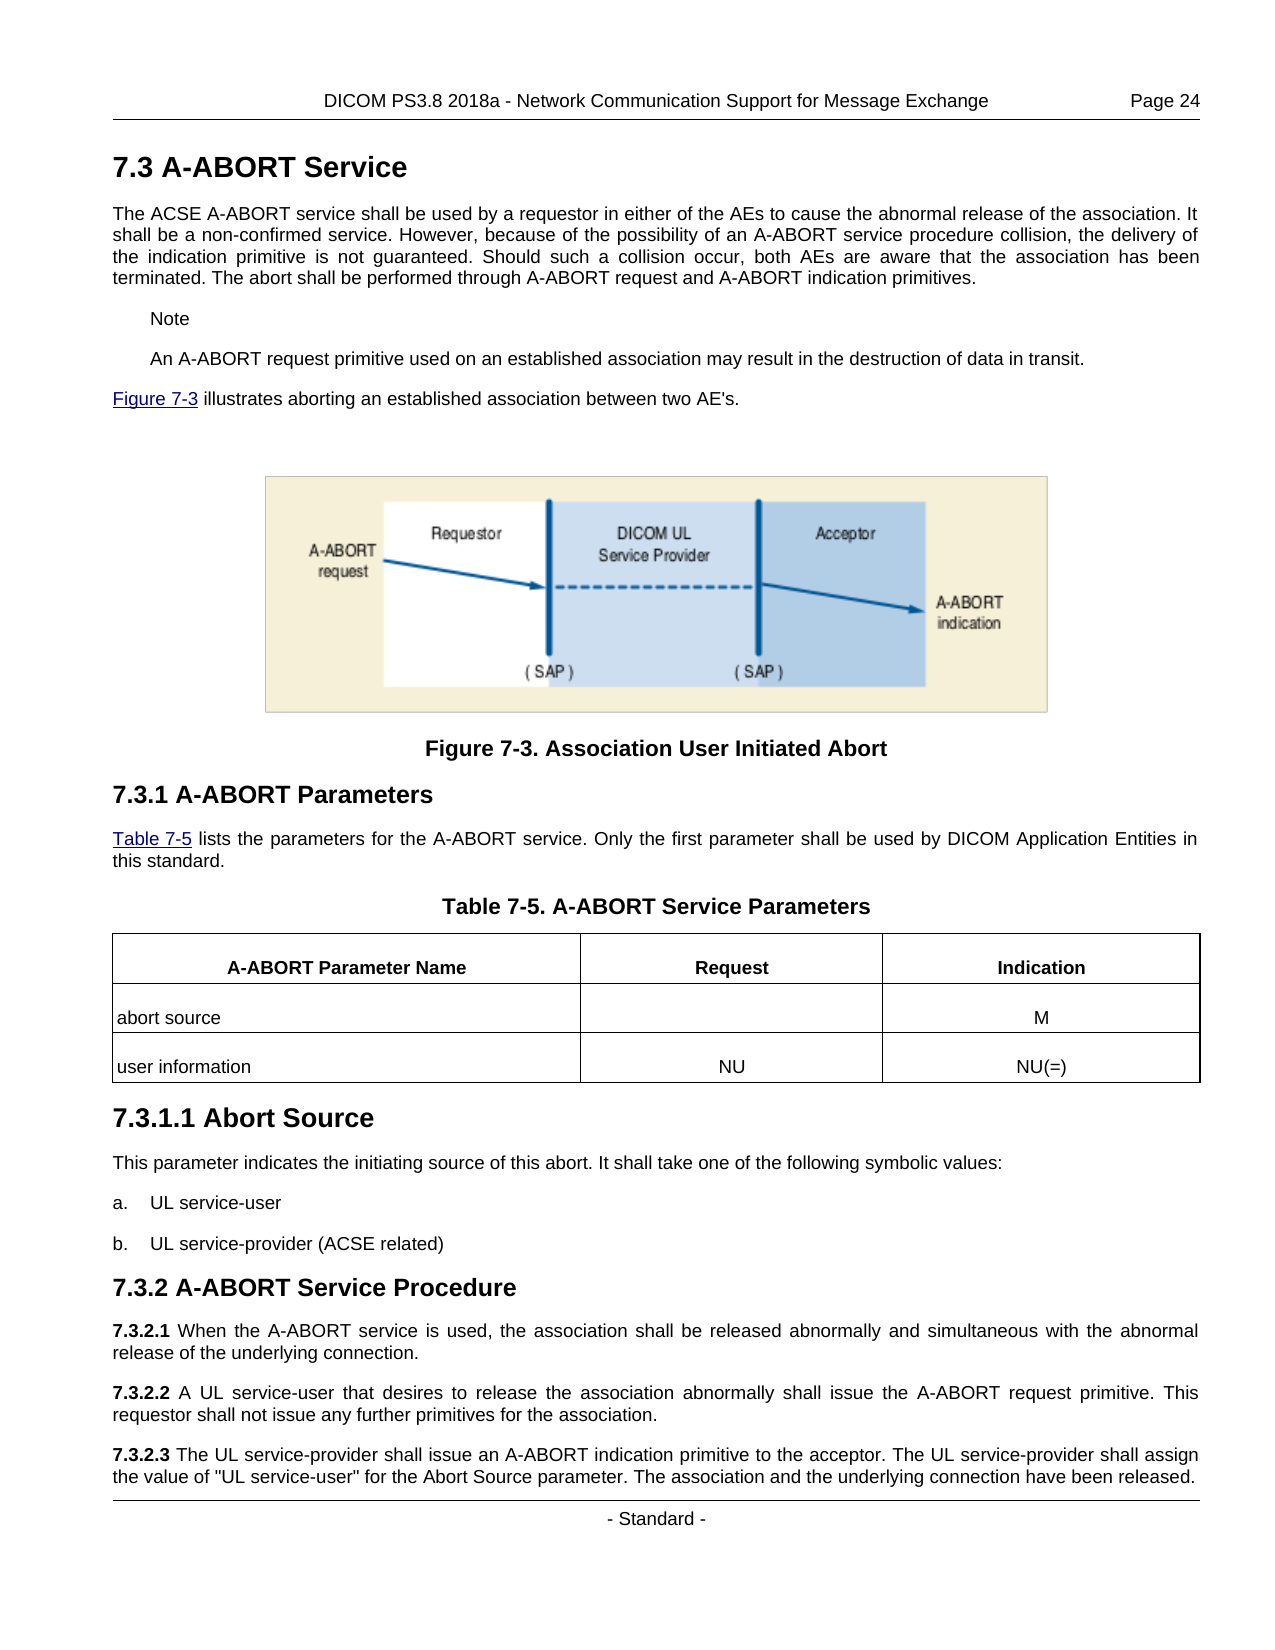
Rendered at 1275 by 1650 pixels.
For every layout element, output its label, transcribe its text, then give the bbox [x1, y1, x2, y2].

picture [264, 475, 1049, 714]
list UL service-provider (ACSE related) [112, 1232, 1200, 1254]
table_header Request [581, 934, 882, 982]
table_cell abort source [113, 984, 580, 1032]
text The ACSE A-ABORT service shall be used by a requestor in either of the AEs to cause the abnormal release of the association. It shall be a non-confirmed service. However, because of the possibility of an A-ABORT service procedure collision, the delivery of the indication primitive is not guaranteed. Should such a collision occur, both AEs are aware that the association has been terminated. The abort shall be performed through A-ABORT request and A-ABORT indication primitives. [112, 202, 1200, 288]
text An A-ABORT request primitive used on an established association may result in the destruction of data in transit. [150, 348, 1162, 369]
text This parameter indicates the initiating source of this abort. It shall take one of the following symbolic values: [112, 1152, 1200, 1173]
text Note [150, 307, 1162, 329]
table_cell NU [581, 1033, 882, 1082]
text Figure 7-3 illustrates aborting an established association between two AE's. [112, 388, 1200, 409]
text Table 7-5. A-ABORT Service Parameters [112, 893, 1200, 919]
text 7.3 A-ABORT Service [112, 150, 1200, 183]
text Figure 7-3. Association User Initiated Abort [112, 736, 1200, 762]
table_header Indication [883, 934, 1199, 982]
table_cell [581, 984, 882, 1032]
text 7.3.2.2 A UL service-user that desires to release the association abnormally shall issue the A-ABORT request primitive. This requestor shall not issue any further primitives for the association. [112, 1382, 1200, 1425]
table_cell user information [113, 1033, 580, 1082]
text Table 7-5 lists the parameters for the A-ABORT service. Only the first parameter shall be used by DICOM Application Entities in this standard. [112, 828, 1200, 871]
text 7.3.2.1 When the A-ABORT service is used, the association shall be released abnormally and simultaneous with the abnormal release of the underlying connection. [112, 1320, 1200, 1363]
table_cell M [883, 984, 1199, 1032]
text 7.3.2 A-ABORT Service Procedure [112, 1273, 1200, 1301]
text 7.3.1.1 Abort Source [112, 1102, 1200, 1133]
list UL service-user [112, 1192, 1200, 1213]
table_cell NU(=) [883, 1033, 1199, 1082]
text 7.3.1 A-ABORT Parameters [112, 780, 1200, 809]
table_header A-ABORT Parameter Name [113, 934, 580, 982]
text 7.3.2.3 The UL service-provider shall issue an A-ABORT indication primitive to the acceptor. The UL service-provider shall assign the value of "UL service-user" for the Abort Source parameter. The association and the underlying connection have been released. [112, 1444, 1200, 1487]
